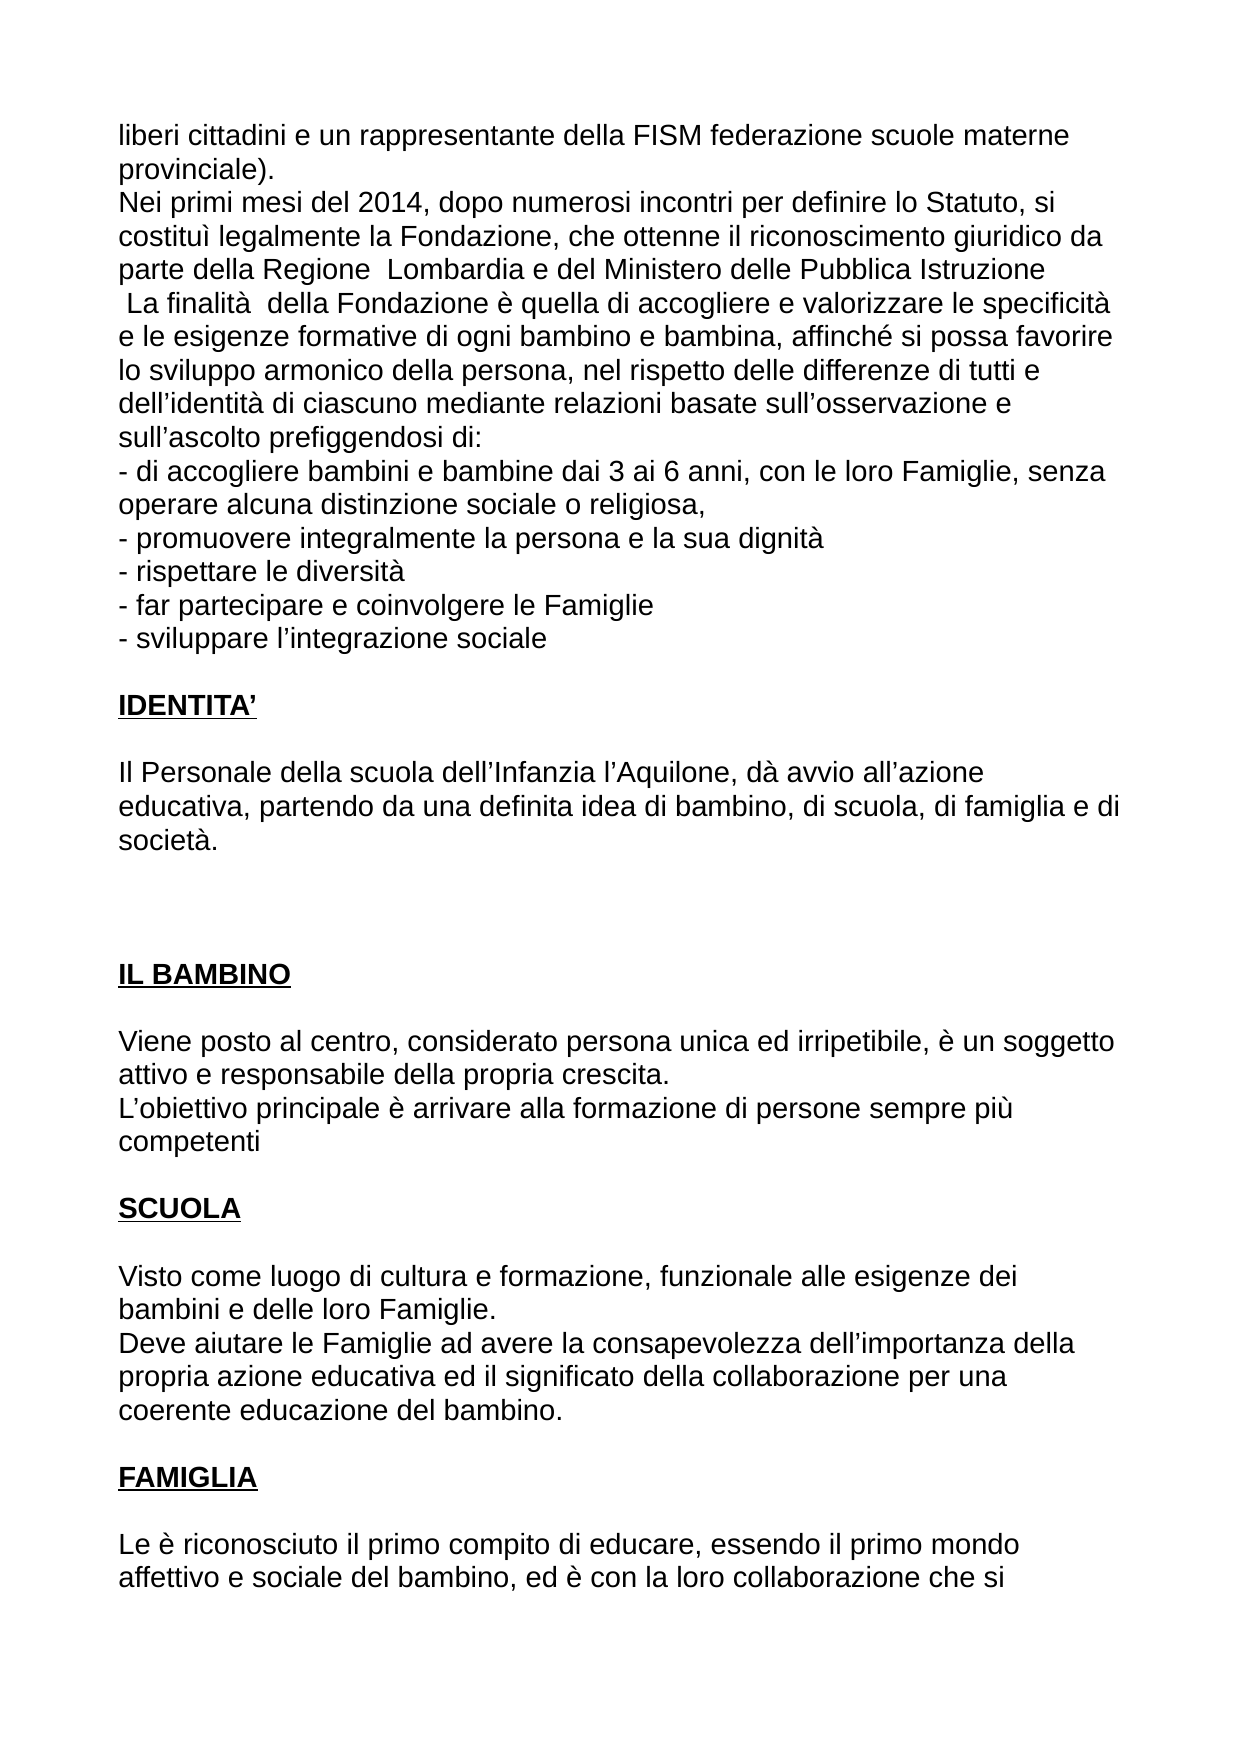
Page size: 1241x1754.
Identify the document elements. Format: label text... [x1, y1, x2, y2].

text FAMIGLIA [118, 1460, 1122, 1493]
text - di accogliere bambini e bambine dai 3 ai 6 anni, con le loro Famiglie, senza operare alcuna distinzione sociale o religiosa, [118, 453, 1122, 521]
text Visto come luogo di cultura e formazione, funzionale alle esigenze dei bambini e delle loro Famiglie. [118, 1258, 1122, 1326]
text Viene posto al centro, considerato persona unica ed irripetibile, è un soggetto attivo e responsabile della propria crescita. [118, 1024, 1122, 1091]
text La finalità della Fondazione è quella di accogliere e valorizzare le specificità e le esigenze formative di ogni bambino e bambina, affinché si possa favorire lo sviluppo armonico della persona, nel rispetto delle differenze di tutti e dell’identità di ciascuno mediante relazioni basate sull’osservazione e sull’ascolto prefiggendosi di: [118, 286, 1122, 453]
text L’obiettivo principale è arrivare alla formazione di persone sempre più competenti [118, 1091, 1122, 1158]
text - sviluppare l’integrazione sociale [118, 621, 1122, 655]
text - promuovere integralmente la persona e la sua dignità [118, 521, 1122, 554]
text liberi cittadini e un rappresentante della FISM federazione scuole materne provinciale). [118, 118, 1122, 185]
text IDENTITA’ [118, 688, 1122, 722]
text Le è riconosciuto il primo compito di educare, essendo il primo mondo affettivo e sociale del bambino, ed è con la loro collaborazione che si [118, 1527, 1122, 1594]
text SCUOLA [118, 1191, 1122, 1225]
text Deve aiutare le Famiglie ad avere la consapevolezza dell’importanza della propria azione educativa ed il significato della collaborazione per una coerente educazione del bambino. [118, 1326, 1122, 1426]
text Il Personale della scuola dell’Infanzia l’Aquilone, dà avvio all’azione educativa, partendo da una definita idea di bambino, di scuola, di famiglia e di società. [118, 755, 1122, 856]
text IL BAMBINO [118, 957, 1122, 990]
text - rispettare le diversità [118, 554, 1122, 588]
text - far partecipare e coinvolgere le Famiglie [118, 588, 1122, 621]
text Nei primi mesi del 2014, dopo numerosi incontri per definire lo Statuto, si costituì legalmente la Fondazione, che ottenne il riconoscimento giuridico da parte della Regione Lombardia e del Ministero delle Pubblica Istruzione [118, 185, 1122, 286]
